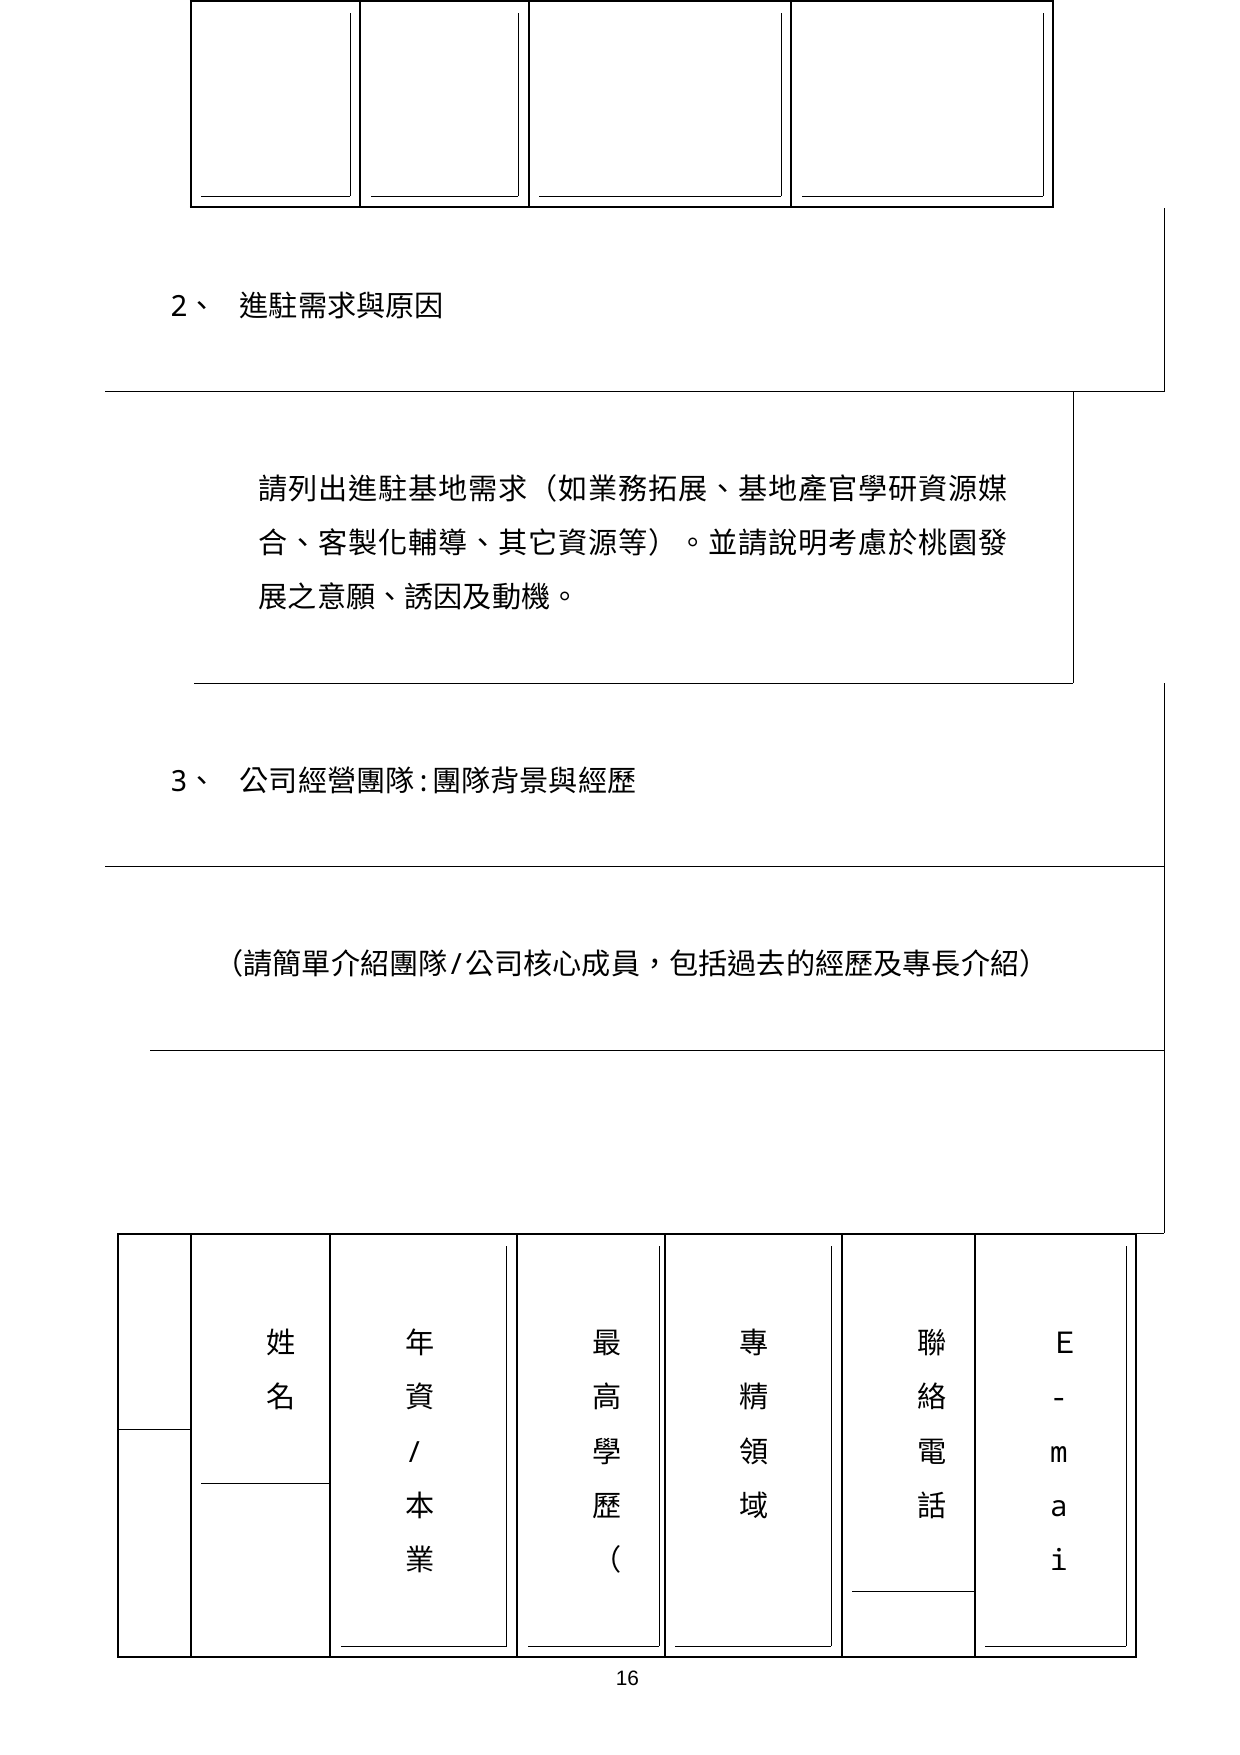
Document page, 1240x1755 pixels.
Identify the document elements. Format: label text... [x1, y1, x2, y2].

table_header Ｅ-mai [976, 1235, 1135, 1656]
table_header 最高學歷 （ [518, 1235, 664, 1656]
table_header 專精領域 [666, 1235, 841, 1656]
table_cell [530, 2, 790, 206]
text （請簡單介紹團隊/公司核心成員，包括過去的經歷及專長介紹） [149, 867, 1164, 1050]
list 公司經營團隊:團隊背景與經歷 [105, 683, 1164, 866]
table_header [119, 1430, 190, 1656]
text 請列出進駐基地需求（如業務拓展、基地產官學研資源媒合、客製化輔導、其它資源等）。並請說明考慮於桃園發展之意願、誘因及動機。 [194, 392, 1073, 683]
table_header 年資/本業 [331, 1235, 516, 1656]
table_header [119, 1235, 190, 1429]
list 進駐需求與原因 [105, 208, 1164, 391]
table_header 姓名 [192, 1235, 329, 1656]
table_cell [361, 2, 528, 206]
table_cell [192, 2, 359, 206]
table_cell [792, 2, 1052, 206]
table_header 聯絡 電話 [843, 1235, 974, 1656]
